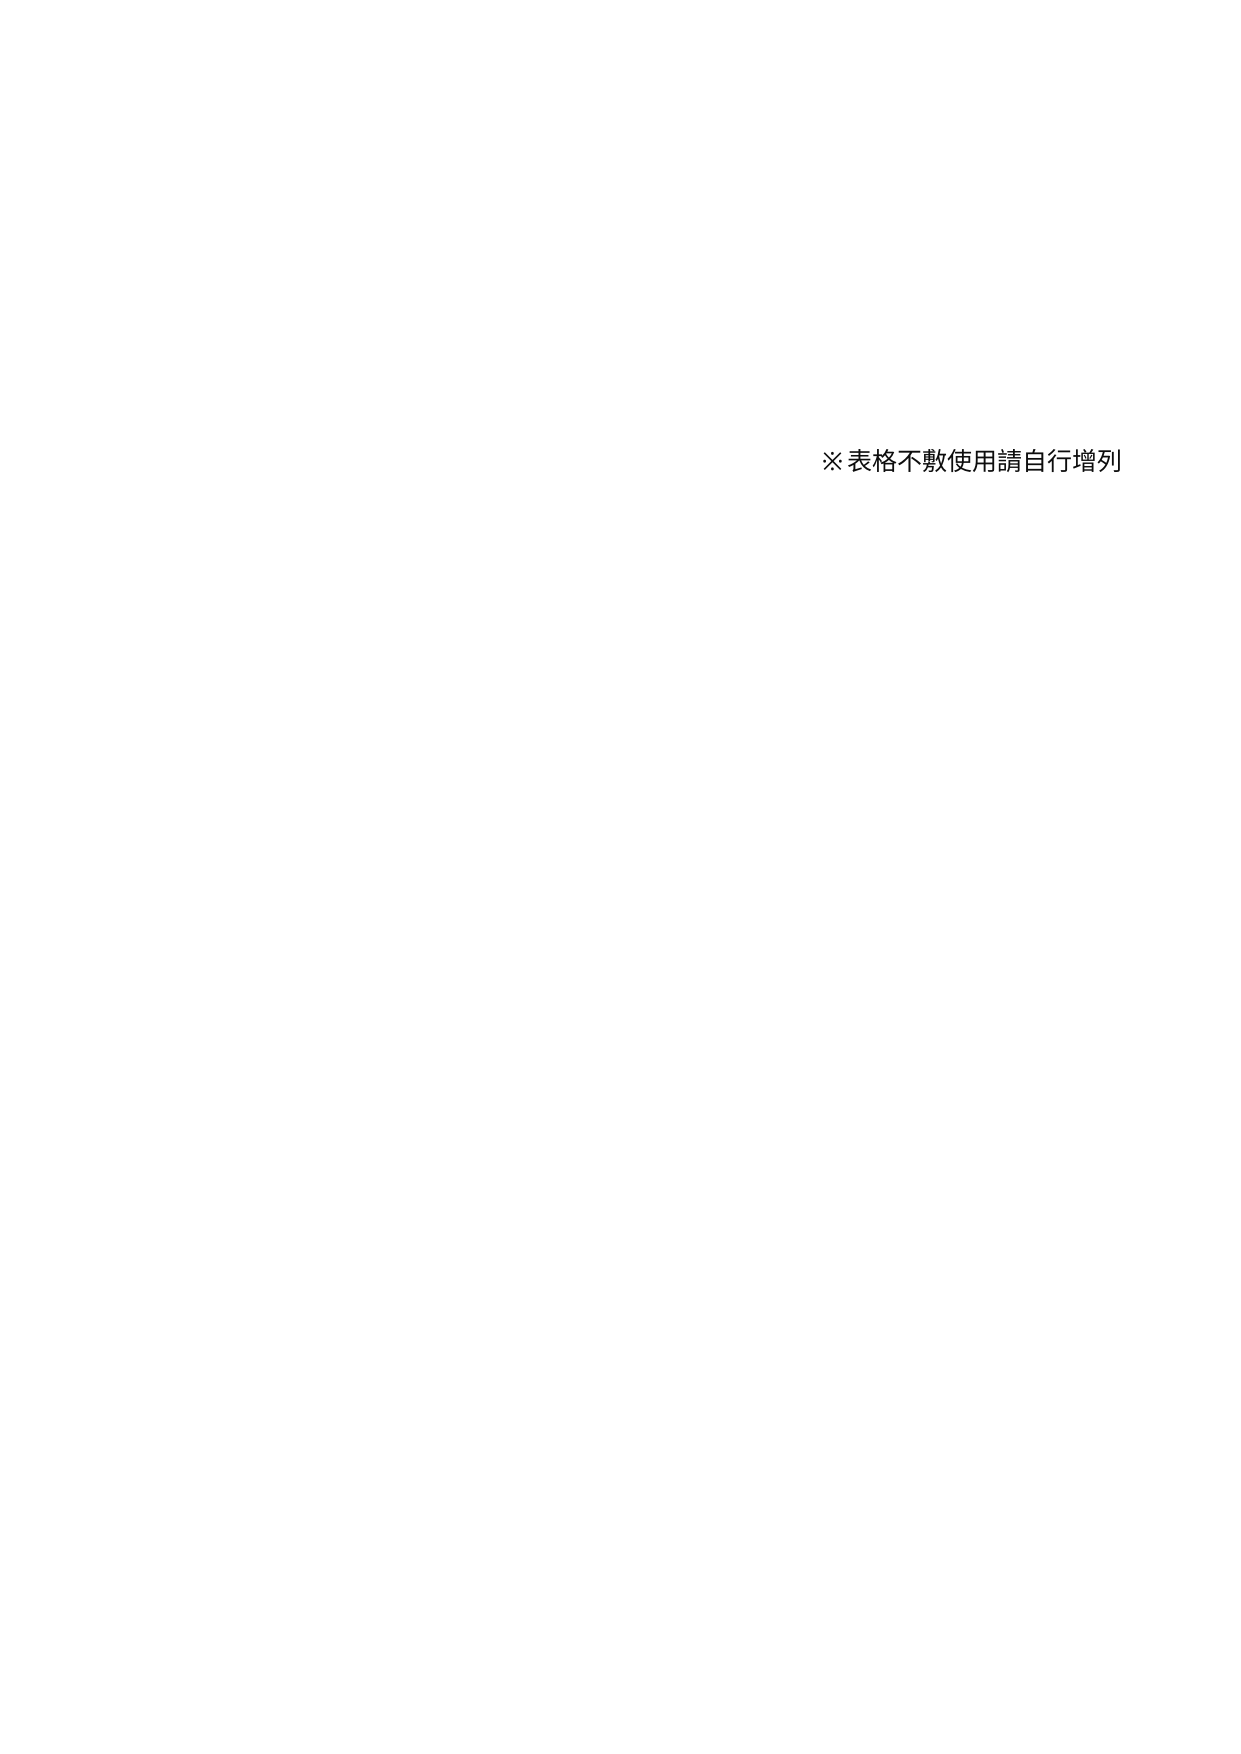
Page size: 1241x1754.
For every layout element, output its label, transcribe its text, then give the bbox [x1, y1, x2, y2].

text ※表格不敷使用請自行增列 [118, 418, 1122, 480]
